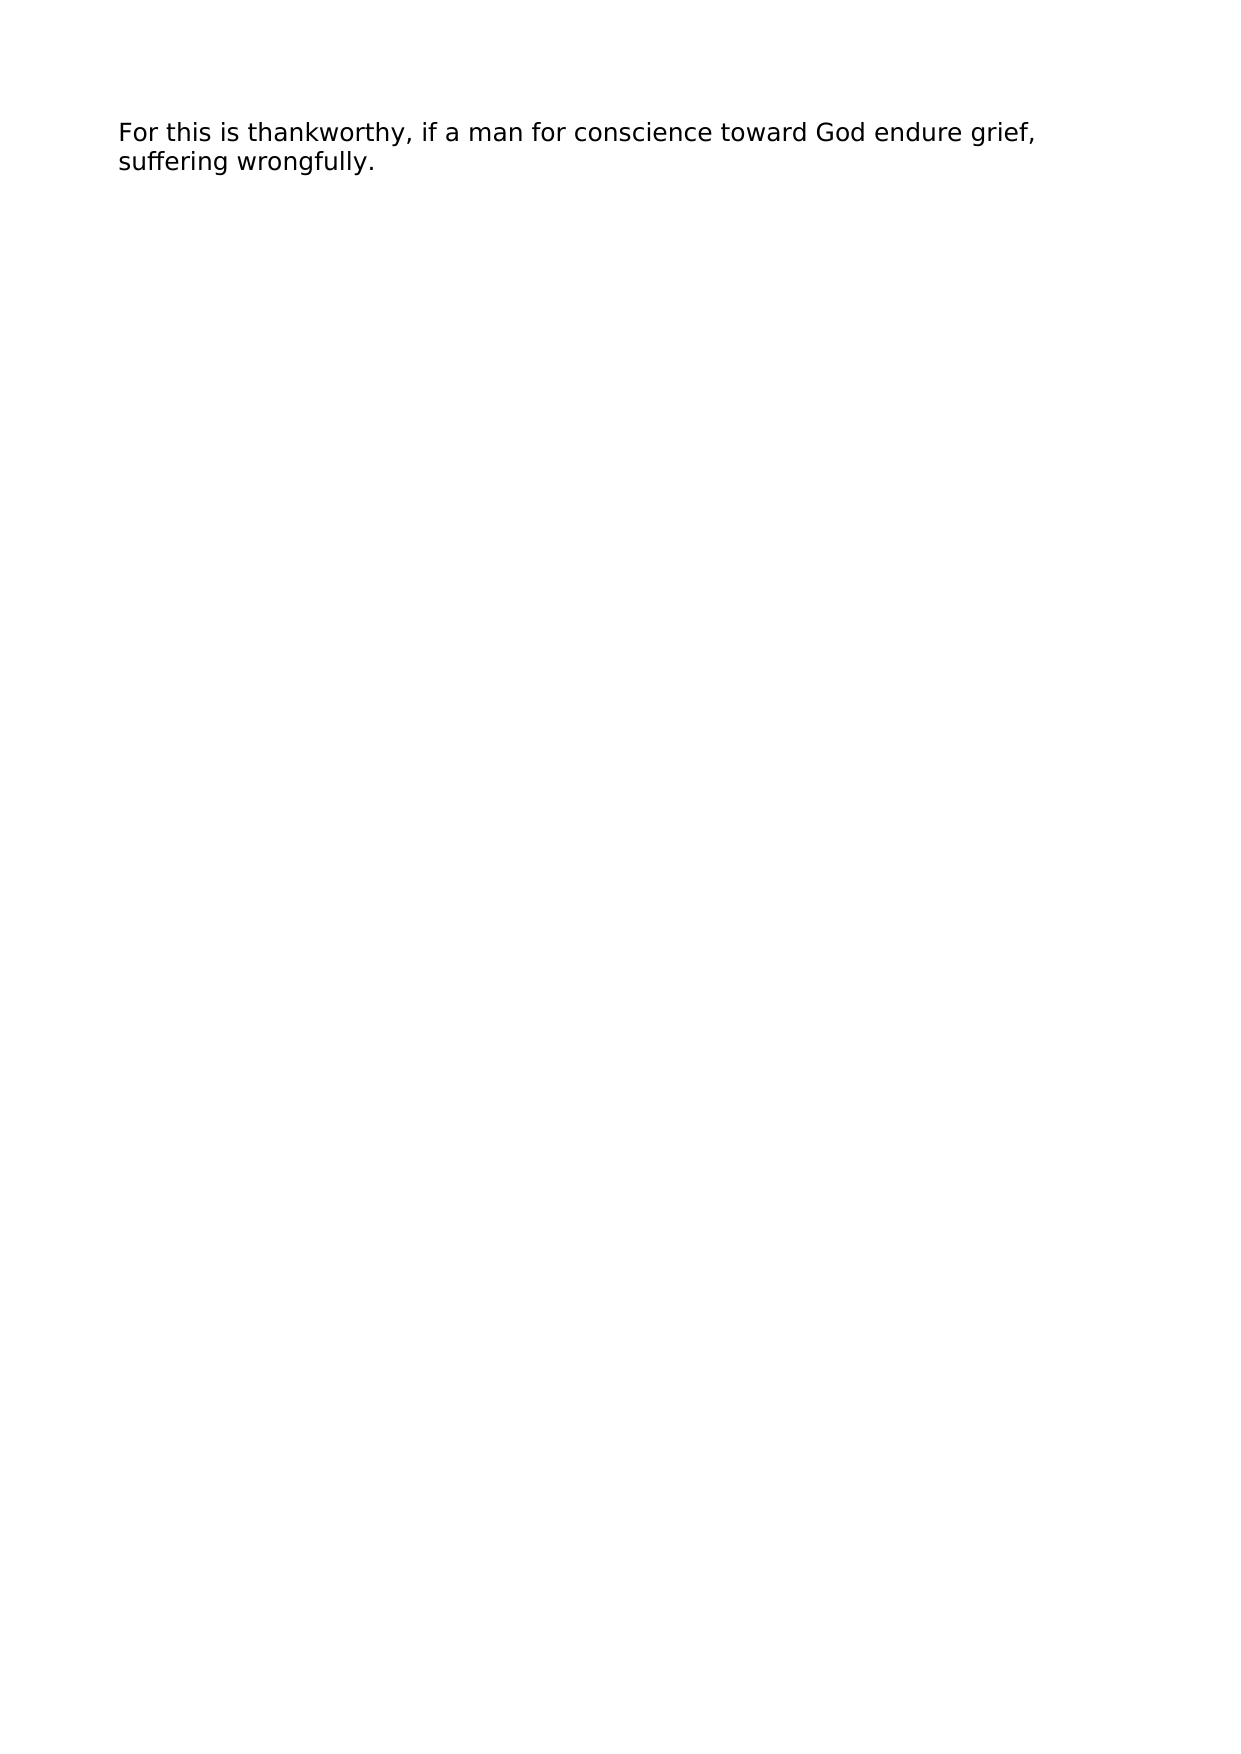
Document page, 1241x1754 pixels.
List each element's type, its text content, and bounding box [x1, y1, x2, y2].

text For this is thankworthy, if a man for conscience toward God endure grief, suffering wrongfully. [118, 118, 1122, 176]
